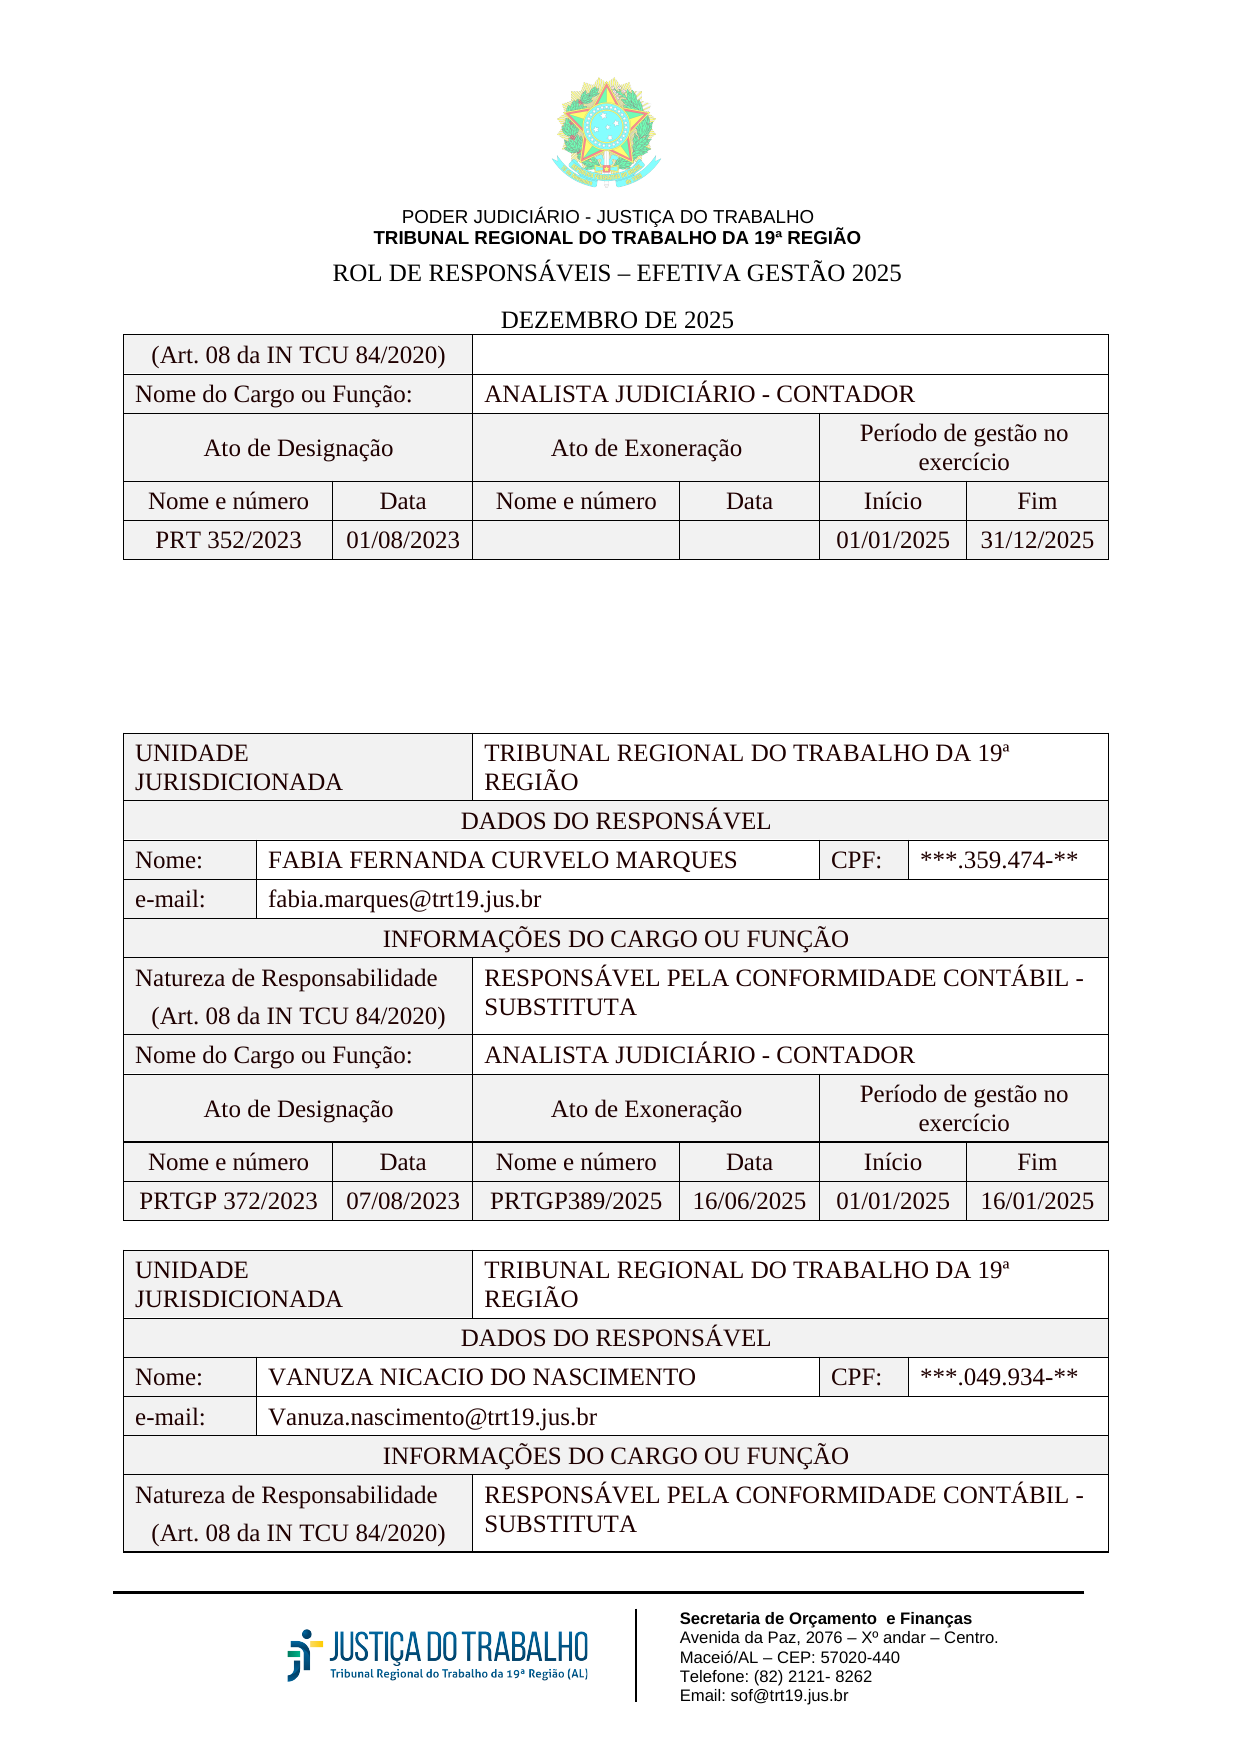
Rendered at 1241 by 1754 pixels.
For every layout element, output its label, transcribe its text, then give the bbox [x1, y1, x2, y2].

table_cell 01/01/2025 [820, 521, 966, 559]
table_cell 01/08/2023 [333, 521, 472, 559]
table_cell Nome e número [473, 1143, 679, 1181]
table_cell Início [820, 1143, 966, 1181]
table_cell Data [680, 1143, 819, 1181]
table_cell Data [333, 1143, 472, 1181]
table_cell VANUZA NICACIO DO NASCIMENTO [257, 1358, 819, 1396]
table_cell CPF: [820, 1358, 908, 1396]
table_cell PRTGP 372/2023 [124, 1182, 332, 1220]
table_cell Ato de Exoneração [473, 414, 819, 481]
table_cell Período de gestão no exercício [820, 1075, 1108, 1141]
table_cell Fim [967, 482, 1108, 520]
table_cell DADOS DO RESPONSÁVEL [124, 801, 1108, 839]
table_cell [473, 335, 1108, 373]
table_cell Nome do Cargo ou Função: [124, 1035, 472, 1073]
table_cell 07/08/2023 [333, 1182, 472, 1220]
table_cell 01/01/2025 [820, 1182, 966, 1220]
table_cell (Art. 08 da IN TCU 84/2020) [124, 335, 472, 373]
table_cell ANALISTA JUDICIÁRIO - CONTADOR [473, 375, 1108, 413]
table_cell 16/06/2025 [680, 1182, 819, 1220]
table_cell PRTGP389/2025 [473, 1182, 679, 1220]
table_cell [473, 521, 679, 559]
table_header UNIDADE JURISDICIONADA [124, 734, 472, 800]
table_header TRIBUNAL REGIONAL DO TRABALHO DA 19ª REGIÃO [473, 1251, 1108, 1317]
table_cell e-mail: [124, 1397, 256, 1435]
table_cell INFORMAÇÕES DO CARGO OU FUNÇÃO [124, 1436, 1108, 1474]
table_cell Nome e número [124, 482, 332, 520]
table_cell RESPONSÁVEL PELA CONFORMIDADE CONTÁBIL - SUBSTITUTA [473, 1475, 1108, 1551]
table_header TRIBUNAL REGIONAL DO TRABALHO DA 19ª REGIÃO [473, 734, 1108, 800]
table_cell ANALISTA JUDICIÁRIO - CONTADOR [473, 1035, 1108, 1073]
table_cell e-mail: [124, 880, 256, 918]
table_cell ***.359.474-** [909, 841, 1108, 879]
table_cell Ato de Exoneração [473, 1075, 819, 1141]
table_cell Natureza de Responsabilidade (Art. 08 da IN TCU 84/2020) [124, 1475, 472, 1551]
table_cell 31/12/2025 [967, 521, 1108, 559]
table_cell ***.049.934-** [909, 1358, 1108, 1396]
table_cell Data [333, 482, 472, 520]
table_cell Início [820, 482, 966, 520]
table_cell Vanuza.nascimento@trt19.jus.br [257, 1397, 1108, 1435]
table_cell [680, 521, 819, 559]
table_cell Data [680, 482, 819, 520]
table_cell 16/01/2025 [967, 1182, 1108, 1220]
table_cell Período de gestão no exercício [820, 414, 1108, 481]
table_cell Natureza de Responsabilidade (Art. 08 da IN TCU 84/2020) [124, 958, 472, 1034]
table_cell Fim [967, 1143, 1108, 1181]
table_cell PRT 352/2023 [124, 521, 332, 559]
table_cell Nome: [124, 841, 256, 879]
table_header UNIDADE JURISDICIONADA [124, 1251, 472, 1317]
table_cell Ato de Designação [124, 414, 472, 481]
table_cell DADOS DO RESPONSÁVEL [124, 1319, 1108, 1357]
table_cell Nome e número [473, 482, 679, 520]
table_cell RESPONSÁVEL PELA CONFORMIDADE CONTÁBIL - SUBSTITUTA [473, 958, 1108, 1034]
table_cell Nome: [124, 1358, 256, 1396]
table_cell Nome e número [124, 1143, 332, 1181]
table_cell INFORMAÇÕES DO CARGO OU FUNÇÃO [124, 919, 1108, 957]
table_cell fabia.marques@trt19.jus.br [257, 880, 1108, 918]
table_cell FABIA FERNANDA CURVELO MARQUES [257, 841, 819, 879]
table_cell Nome do Cargo ou Função: [124, 375, 472, 413]
table_cell Ato de Designação [124, 1075, 472, 1141]
table_cell CPF: [820, 841, 908, 879]
